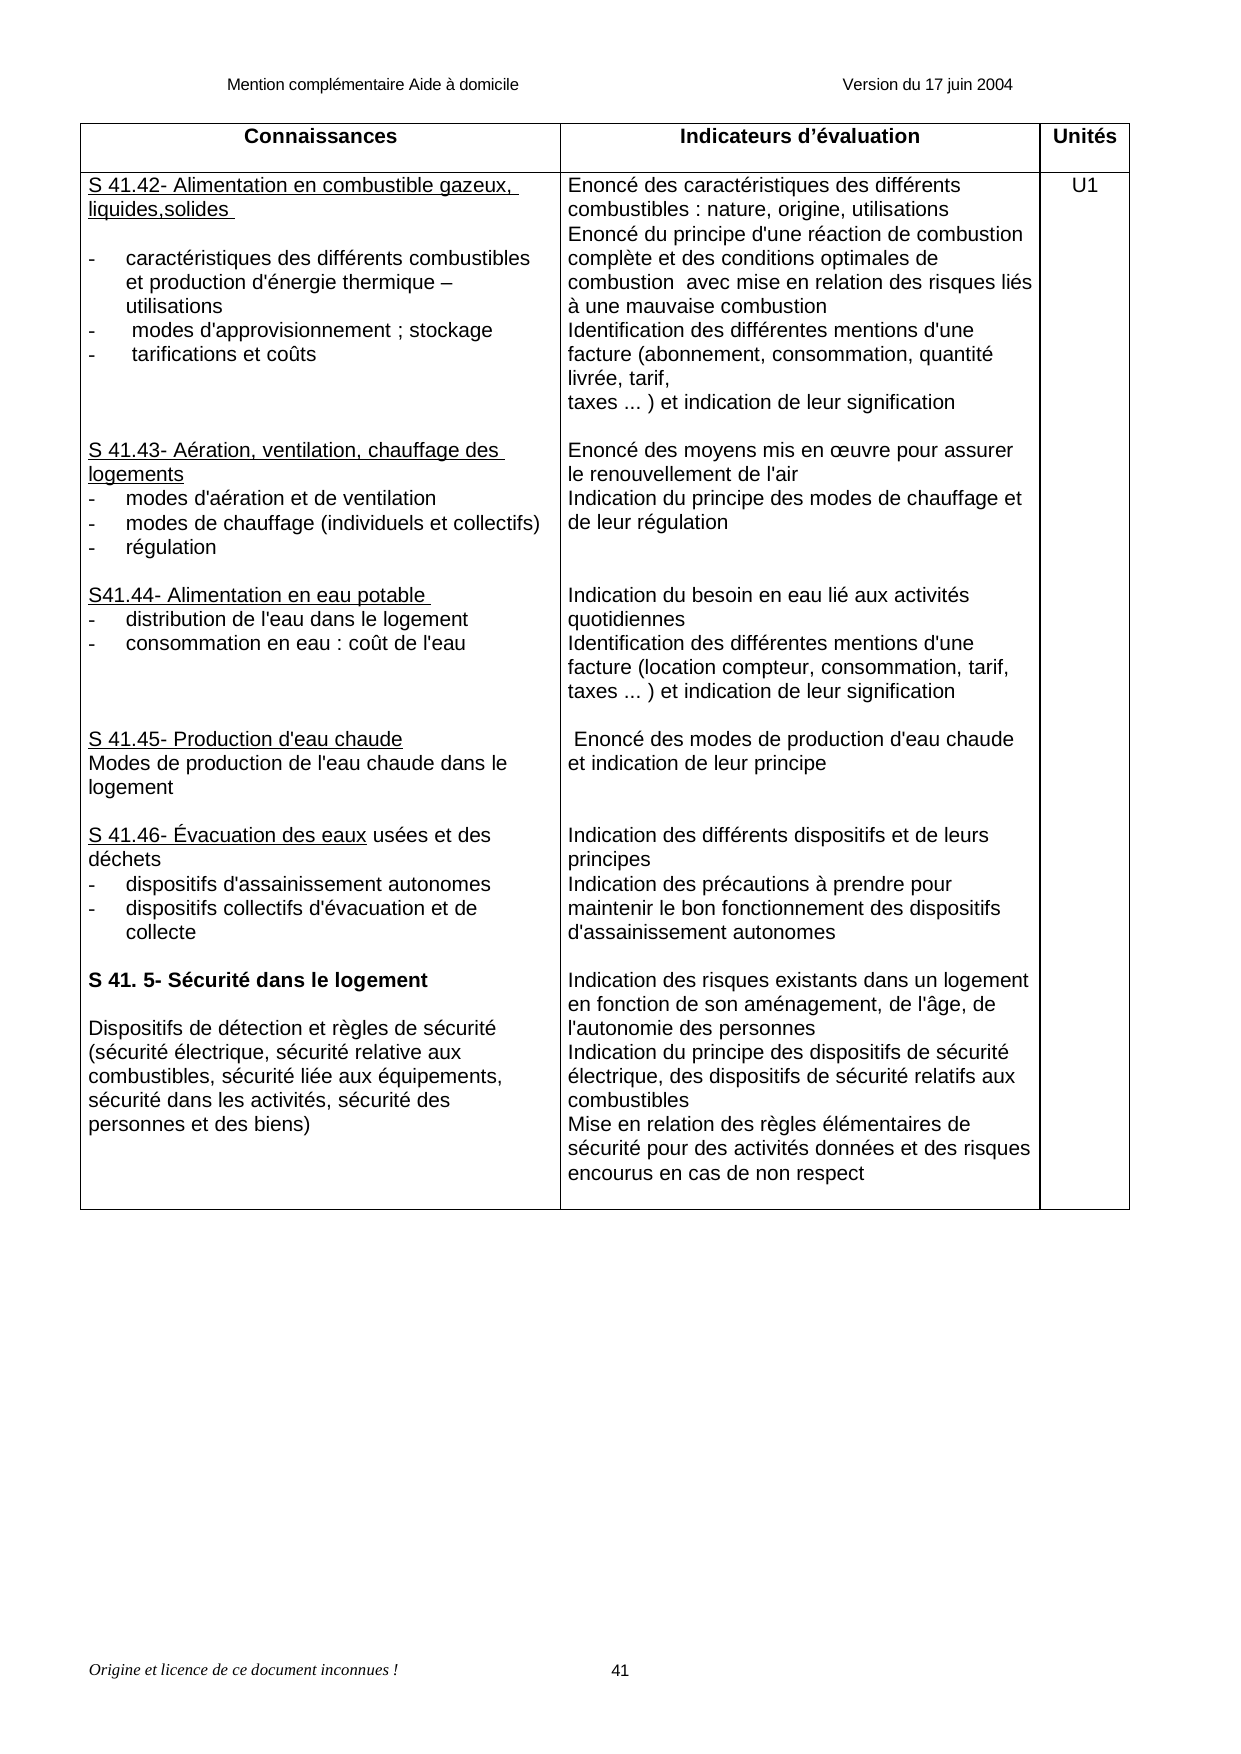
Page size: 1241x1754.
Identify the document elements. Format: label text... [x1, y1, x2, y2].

table_cell S 41.43‑ Aération, ventilation, chauffage des logements modes d'aération et de ventilation modes de chauffage (individuels et collectifs) régulation [81, 438, 560, 583]
table_cell [1041, 823, 1129, 968]
table_cell [1041, 968, 1129, 1208]
table_cell [1041, 438, 1129, 583]
table_cell Indication du besoin en eau lié aux activités quotidiennes Identification des différentes mentions d'une facture (location compteur, consommation, tarif, taxes ... ) et indication de leur signification [561, 583, 1039, 727]
table_cell Indication des différents dispositifs et de leurs principes Indication des précautions à prendre pour maintenir le bon fonctionnement des dispositifs d'assainissement autonomes [561, 823, 1039, 968]
table_cell [1041, 583, 1129, 727]
table_cell Enoncé des modes de production d'eau chaude et indication de leur principe [561, 727, 1039, 823]
table_cell S 41.46‑ Évacuation des eaux usées et des déchets dispositifs d'assainissement autonomes dispositifs collectifs d'évacuation et de collecte [81, 823, 560, 968]
table_header Unités [1041, 124, 1129, 172]
table_cell S 41.42‑ Alimentation en combustible gazeux, liquides,solides caractéristiques des différents combustibles et production d'énergie thermique – utilisations modes d'approvisionnement ; stockage tarifications et coûts [81, 173, 560, 438]
table_header Connaissances [81, 124, 560, 172]
table_cell [1041, 727, 1129, 823]
table_cell S 41. 5‑ Sécurité dans le logement Dispositifs de détection et règles de sécurité (sécurité électrique, sécurité relative aux combustibles, sécurité liée aux équipements, sécurité dans les activités, sécurité des personnes et des biens) [81, 968, 560, 1208]
table_cell Indication des risques existants dans un logement en fonction de son aménagement, de l'âge, de l'autonomie des personnes Indication du principe des dispositifs de sécurité électrique, des dispositifs de sécurité relatifs aux combustibles Mise en relation des règles élémentaires de sécurité pour des activités données et des risques encourus en cas de non respect [561, 968, 1039, 1208]
table_cell Enoncé des caractéristiques des différents combustibles : nature, origine, utilisations Enoncé du principe d'une réaction de combustion complète et des conditions optimales de combustion avec mise en relation des risques liés à une mauvaise combustion Identification des différentes mentions d'une facture (abonnement, consommation, quantité livrée, tarif, taxes ... ) et indication de leur signification [561, 173, 1039, 438]
table_cell U1 [1041, 173, 1129, 438]
table_header Indicateurs d’évaluation [561, 124, 1039, 172]
table_cell S 41.45‑ Production d'eau chaude Modes de production de l'eau chaude dans le logement [81, 727, 560, 823]
table_cell S41.44‑ Alimentation en eau potable distribution de l'eau dans le logement consommation en eau : coût de l'eau [81, 583, 560, 727]
table_cell Enoncé des moyens mis en œuvre pour assurer le renouvellement de l'air Indication du principe des modes de chauffage et de leur régulation [561, 438, 1039, 583]
